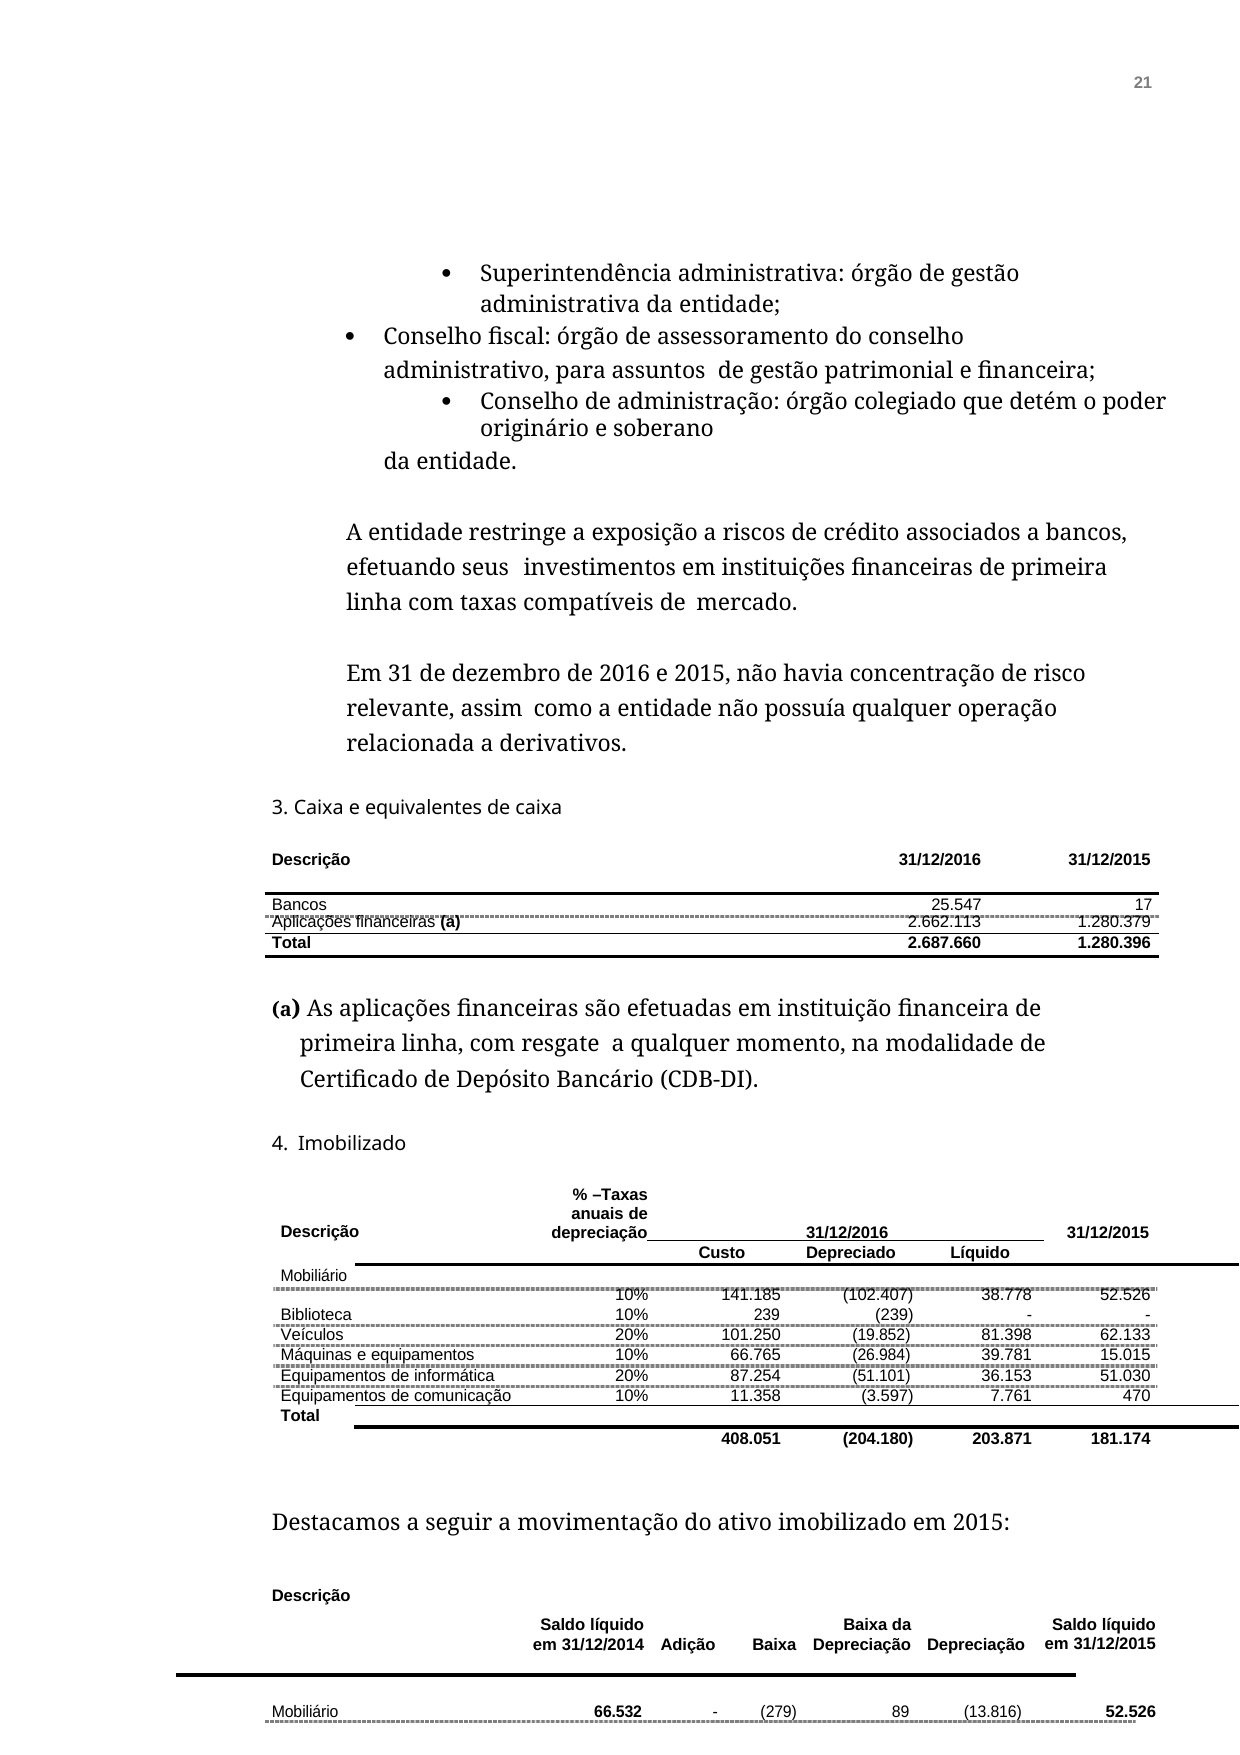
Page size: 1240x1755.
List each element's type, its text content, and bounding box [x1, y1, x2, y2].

table_cell 31/12/2015 [1025, 836, 1159, 892]
table_cell Total [265, 934, 761, 955]
table_cell Aplicações financeiras (a) [265, 918, 761, 933]
text Destacamos a seguir a movimentação do ativo imobilizado em 2015: [272, 1506, 1177, 1538]
text da entidade. [383, 445, 1177, 476]
table_cell 2.662.113 [761, 918, 1025, 933]
table_cell 2.687.660 [761, 934, 1025, 955]
text Saldo líquido [540, 1615, 797, 1634]
text Depreciação Depreciação [813, 1634, 1027, 1653]
text % –Taxas anuais de [571, 1185, 697, 1223]
list Conselho fiscal: órgão de assessoramento do conselho administrativo, para assuntos de gestão patrimonial e financeira; [346, 320, 1128, 385]
text Em 31 de dezembro de 2016 e 2015, não havia concentração de risco relevante, assim como a entidade não possuía qualquer operação relacionada a derivativos. [346, 657, 1147, 758]
table_cell 17 [1025, 895, 1159, 913]
table_cell 1.280.379 [1025, 918, 1159, 933]
text Descrição [272, 1586, 352, 1605]
text Veículos 20% 101.250 (19.852) 81.398 62.133 [280, 1325, 1177, 1344]
table_cell 31/12/2016 [761, 836, 1025, 892]
table_header 3. Caixa e equivalentes de caixa [265, 789, 761, 836]
text A entidade restringe a exposição a riscos de crédito associados a bancos, efetuando seus investimentos em instituições financeiras de primeira linha com taxas compatíveis de mercado. [346, 516, 1143, 617]
list Conselho de administração: órgão colegiado que detém o poder originário e soberano [442, 388, 1177, 441]
table_cell 1.280.396 [1025, 934, 1159, 955]
table_cell Descrição [265, 836, 761, 892]
text Mobiliário 10% 141.185 (102.407) 38.778 52.526 [280, 1266, 1177, 1304]
text em 31/12/2014 Adição Baixa [533, 1634, 797, 1653]
text depreciação 31/12/2016 31/12/2015 Custo Depreciado Líquido [551, 1223, 1151, 1262]
list Superintendência administrativa: órgão de gestão administrativa da entidade; [442, 257, 1177, 320]
table_cell Bancos [265, 895, 761, 913]
text Saldo líquido em 31/12/2015 [1044, 1615, 1177, 1653]
text Biblioteca 10% 239 (239) - - [280, 1305, 1177, 1324]
list Imobilizado [272, 1129, 1177, 1156]
text Baixa da [843, 1615, 1027, 1634]
text Máquinas e equipamentos 10% 66.765 (26.984) 39.781 15.015 [280, 1345, 1177, 1364]
text Equipamentos de informática 20% 87.254 (51.101) 36.153 51.030 [280, 1365, 1177, 1384]
text (a) As aplicações financeiras são efetuadas em instituição financeira de primeira linha, com resgate a qualquer momento, na modalidade de Certificado de Depósito Bancário (CDB-DI). [272, 992, 1137, 1094]
text Mobiliário 66.532 - (279) 89 (13.816) 52.526 [272, 1701, 1177, 1721]
table_header [761, 789, 1159, 836]
table_cell 25.547 [761, 895, 1025, 913]
text Descrição [280, 1222, 360, 1241]
text Total 408.051 (204.180) 203.871 181.174 [280, 1406, 1177, 1448]
text Equipamentos de comunicação 10% 11.358 (3.597) 7.761 470 [280, 1386, 1177, 1405]
